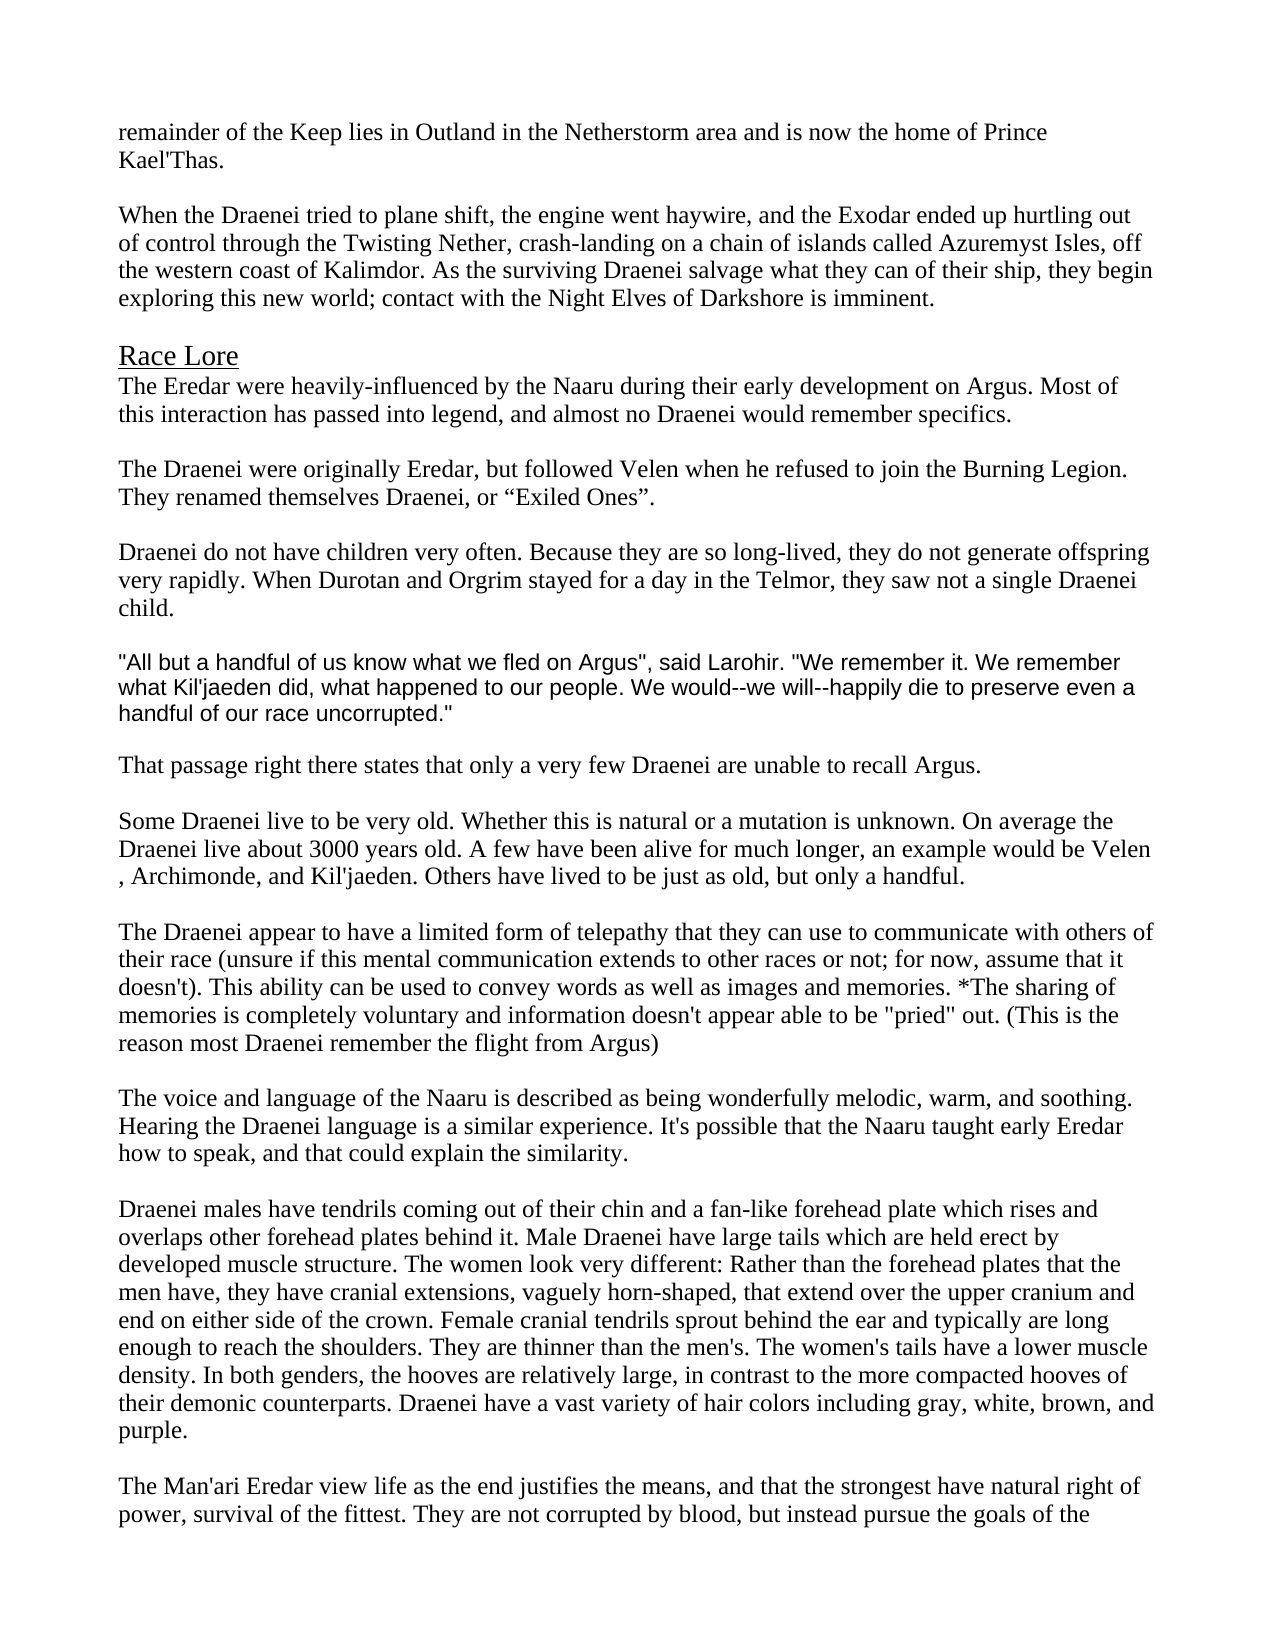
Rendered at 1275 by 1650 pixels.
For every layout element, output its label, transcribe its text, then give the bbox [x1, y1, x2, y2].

text The Eredar were heavily-influenced by the Naaru during their early development on Argus. Most of this interaction has passed into legend, and almost no Draenei would remember specifics. [118, 372, 1157, 427]
text Draenei males have tendrils coming out of their chin and a fan-like forehead plate which rises and overlaps other forehead plates behind it. Male Draenei have large tails which are held erect by developed muscle structure. The women look very different: Rather than the forehead plates that the men have, they have cranial extensions, vaguely horn-shaped, that extend over the upper cranium and end on either side of the crown. Female cranial tendrils sprout behind the ear and typically are long enough to reach the shoulders. They are thinner than the men's. The women's tails have a lower muscle density. In both genders, the hooves are relatively large, in contrast to the more compacted hooves of their demonic counterparts. Draenei have a vast variety of hair colors including gray, white, brown, and purple. [118, 1195, 1157, 1444]
text The voice and language of the Naaru is described as being wonderfully melodic, warm, and soothing. Hearing the Draenei language is a similar experience. It's possible that the Naaru taught early Eredar how to speak, and that could explain the similarity. [118, 1084, 1157, 1167]
text Race Lore [118, 340, 1157, 372]
text remainder of the Keep lies in Outland in the Netherstorm area and is now the home of Prince Kael'Thas. [118, 118, 1157, 173]
text Some Draenei live to be very old. Whether this is natural or a mutation is unknown. On average the Draenei live about 3000 years old. A few have been alive for much longer, an example would be Velen , Archimonde, and Kil'jaeden. Others have lived to be just as old, but only a handful. [118, 807, 1157, 890]
text When the Draenei tried to plane shift, the engine went haywire, and the Exodar ended up hurtling out of control through the Twisting Nether, crash-landing on a chain of islands called Azuremyst Isles, off the western coast of Kalimdor. As the surviving Draenei salvage what they can of their ship, they begin exploring this new world; contact with the Night Elves of Darkshore is imminent. [118, 201, 1157, 312]
text The Draenei were originally Eredar, but followed Velen when he refused to join the Burning Legion. They renamed themselves Draenei, or “Exiled Ones”. [118, 455, 1157, 511]
text Draenei do not have children very often. Because they are so long-lived, they do not generate offspring very rapidly. When Durotan and Orgrim stayed for a day in the Telmor, they saw not a single Draenei child. [118, 538, 1157, 621]
text That passage right there states that only a very few Draenei are unable to recall Argus. [118, 752, 1157, 779]
text The Draenei appear to have a limited form of telepathy that they can use to communicate with others of their race (unsure if this mental communication extends to other races or not; for now, assume that it doesn't). This ability can be used to convey words as well as images and memories. *The sharing of memories is completely voluntary and information doesn't appear able to be "pried" out. (This is the reason most Draenei remember the flight from Argus) [118, 918, 1157, 1056]
text "All but a handful of us know what we fled on Argus", said Larohir. "We remember it. We remember what Kil'jaeden did, what happened to our people. We would--we will--happily die to preserve even a handful of our race uncorrupted." [118, 649, 1157, 726]
text The Man'ari Eredar view life as the end justifies the means, and that the strongest have natural right of power, survival of the fittest. They are not corrupted by blood, but instead pursue the goals of the [118, 1472, 1157, 1527]
